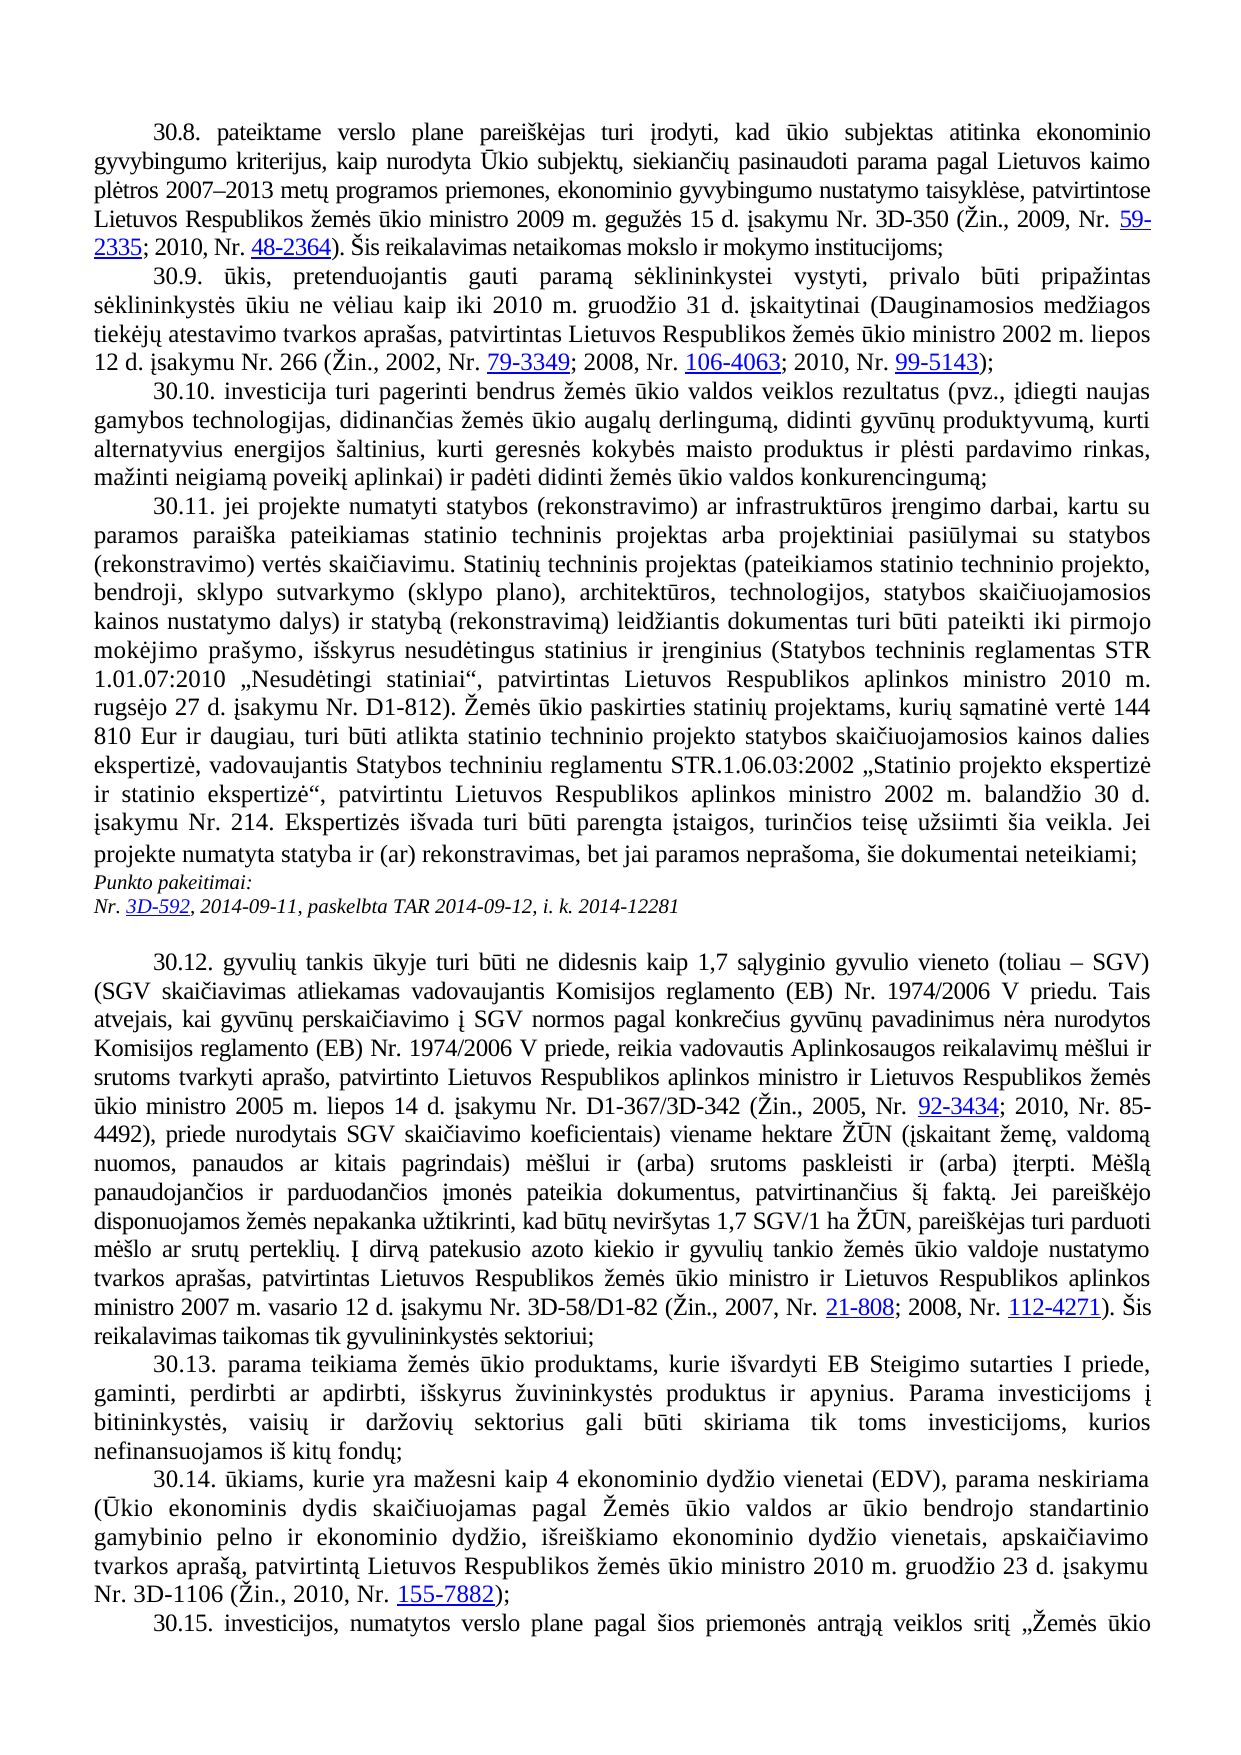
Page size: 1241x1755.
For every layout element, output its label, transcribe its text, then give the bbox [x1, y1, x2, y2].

text Nr. 3D-592, 2014-09-11, paskelbta TAR 2014-09-12, i. k. 2014-12281 [94, 894, 1152, 918]
text 30.8. pateiktame verslo plane pareiškėjas turi įrodyti, kad ūkio subjektas atitinka ekonominio gyvybingumo kriterijus, kaip nurodyta Ūkio subjektų, siekiančių pasinaudoti parama pagal Lietuvos kaimo plėtros 2007–2013 metų programos priemones, ekonominio gyvybingumo nustatymo taisyklėse, patvirtintose Lietuvos Respublikos žemės ūkio ministro 2009 m. gegužės 15 d. įsakymu Nr. 3D-350 (Žin., 2009, Nr. 59-2335; 2010, Nr. 48-2364). Šis reikalavimas netaikomas mokslo ir mokymo institucijoms; [94, 117, 1152, 261]
text 30.9. ūkis, pretenduojantis gauti paramą sėklininkystei vystyti, privalo būti pripažintas sėklininkystės ūkiu ne vėliau kaip iki 2010 m. gruodžio 31 d. įskaitytinai (Dauginamosios medžiagos tiekėjų atestavimo tvarkos aprašas, patvirtintas Lietuvos Respublikos žemės ūkio ministro 2002 m. liepos 12 d. įsakymu Nr. 266 (Žin., 2002, Nr. 79-3349; 2008, Nr. 106-4063; 2010, Nr. 99-5143); [94, 261, 1152, 376]
text 30.15. investicijos, numatytos verslo plane pagal šios priemonės antrąją veiklos sritį „Žemės ūkio [94, 1608, 1152, 1637]
text 30.11. jei projekte numatyti statybos (rekonstravimo) ar infrastruktūros įrengimo darbai, kartu su paramos paraiška pateikiamas statinio techninis projektas arba projektiniai pasiūlymai su statybos (rekonstravimo) vertės skaičiavimu. Statinių techninis projektas (pateikiamos statinio techninio projekto, bendroji, sklypo sutvarkymo (sklypo plano), architektūros, technologijos, statybos skaičiuojamosios kainos nustatymo dalys) ir statybą (rekonstravimą) leidžiantis dokumentas turi būti pateikti iki pirmojo mokėjimo prašymo, išskyrus nesudėtingus statinius ir įrenginius (Statybos techninis reglamentas STR 1.01.07:2010 „Nesudėtingi statiniai“, patvirtintas Lietuvos Respublikos aplinkos ministro 2010 m. rugsėjo 27 d. įsakymu Nr. D1-812). Žemės ūkio paskirties statinių projektams, kurių sąmatinė vertė 144 810 Eur ir daugiau, turi būti atlikta statinio techninio projekto statybos skaičiuojamosios kainos dalies ekspertizė, vadovaujantis Statybos techniniu reglamentu STR.1.06.03:2002 „Statinio projekto ekspertizė ir statinio ekspertizė“, patvirtintu Lietuvos Respublikos aplinkos ministro 2002 m. balandžio 30 d. įsakymu Nr. 214. Ekspertizės išvada turi būti parengta įstaigos, turinčios teisę užsiimti šia veikla. Jei projekte numatyta statyba ir (ar) rekonstravimas, bet jai paramos neprašoma, šie dokumentai neteikiami; [94, 491, 1152, 870]
text 30.10. investicija turi pagerinti bendrus žemės ūkio valdos veiklos rezultatus (pvz., įdiegti naujas gamybos technologijas, didinančias žemės ūkio augalų derlingumą, didinti gyvūnų produktyvumą, kurti alternatyvius energijos šaltinius, kurti geresnės kokybės maisto produktus ir plėsti pardavimo rinkas, mažinti neigiamą poveikį aplinkai) ir padėti didinti žemės ūkio valdos konkurencingumą; [94, 376, 1152, 491]
text 30.13. parama teikiama žemės ūkio produktams, kurie išvardyti EB Steigimo sutarties I priede, gaminti, perdirbti ar apdirbti, išskyrus žuvininkystės produktus ir apynius. Parama investicijoms į bitininkystės, vaisių ir daržovių sektorius gali būti skiriama tik toms investicijoms, kurios nefinansuojamos iš kitų fondų; [94, 1349, 1152, 1464]
text Punkto pakeitimai: [94, 870, 1152, 894]
text 30.12. gyvulių tankis ūkyje turi būti ne didesnis kaip 1,7 sąlyginio gyvulio vieneto (toliau – SGV) (SGV skaičiavimas atliekamas vadovaujantis Komisijos reglamento (EB) Nr. 1974/2006 V priedu. Tais atvejais, kai gyvūnų perskaičiavimo į SGV normos pagal konkrečius gyvūnų pavadinimus nėra nurodytos Komisijos reglamento (EB) Nr. 1974/2006 V priede, reikia vadovautis Aplinkosaugos reikalavimų mėšlui ir srutoms tvarkyti aprašo, patvirtinto Lietuvos Respublikos aplinkos ministro ir Lietuvos Respublikos žemės ūkio ministro 2005 m. liepos 14 d. įsakymu Nr. D1-367/3D-342 (Žin., 2005, Nr. 92-3434; 2010, Nr. 85-4492), priede nurodytais SGV skaičiavimo koeficientais) viename hektare ŽŪN (įskaitant žemę, valdomą nuomos, panaudos ar kitais pagrindais) mėšlui ir (arba) srutoms paskleisti ir (arba) įterpti. Mėšlą panaudojančios ir parduodančios įmonės pateikia dokumentus, patvirtinančius šį faktą. Jei pareiškėjo disponuojamos žemės nepakanka užtikrinti, kad būtų neviršytas 1,7 SGV/1 ha ŽŪN, pareiškėjas turi parduoti mėšlo ar srutų perteklių. Į dirvą patekusio azoto kiekio ir gyvulių tankio žemės ūkio valdoje nustatymo tvarkos aprašas, patvirtintas Lietuvos Respublikos žemės ūkio ministro ir Lietuvos Respublikos aplinkos ministro 2007 m. vasario 12 d. įsakymu Nr. 3D-58/D1-82 (Žin., 2007, Nr. 21-808; 2008, Nr. 112-4271). Šis reikalavimas taikomas tik gyvulininkystės sektoriui; [94, 947, 1152, 1349]
text 30.14. ūkiams, kurie yra mažesni kaip 4 ekonominio dydžio vienetai (EDV), parama neskiriama (Ūkio ekonominis dydis skaičiuojamas pagal Žemės ūkio valdos ar ūkio bendrojo standartinio gamybinio pelno ir ekonominio dydžio, išreiškiamo ekonominio dydžio vienetais, apskaičiavimo tvarkos aprašą, patvirtintą Lietuvos Respublikos žemės ūkio ministro 2010 m. gruodžio 23 d. įsakymu Nr. 3D-1106 (Žin., 2010, Nr. 155-7882); [94, 1464, 1152, 1608]
